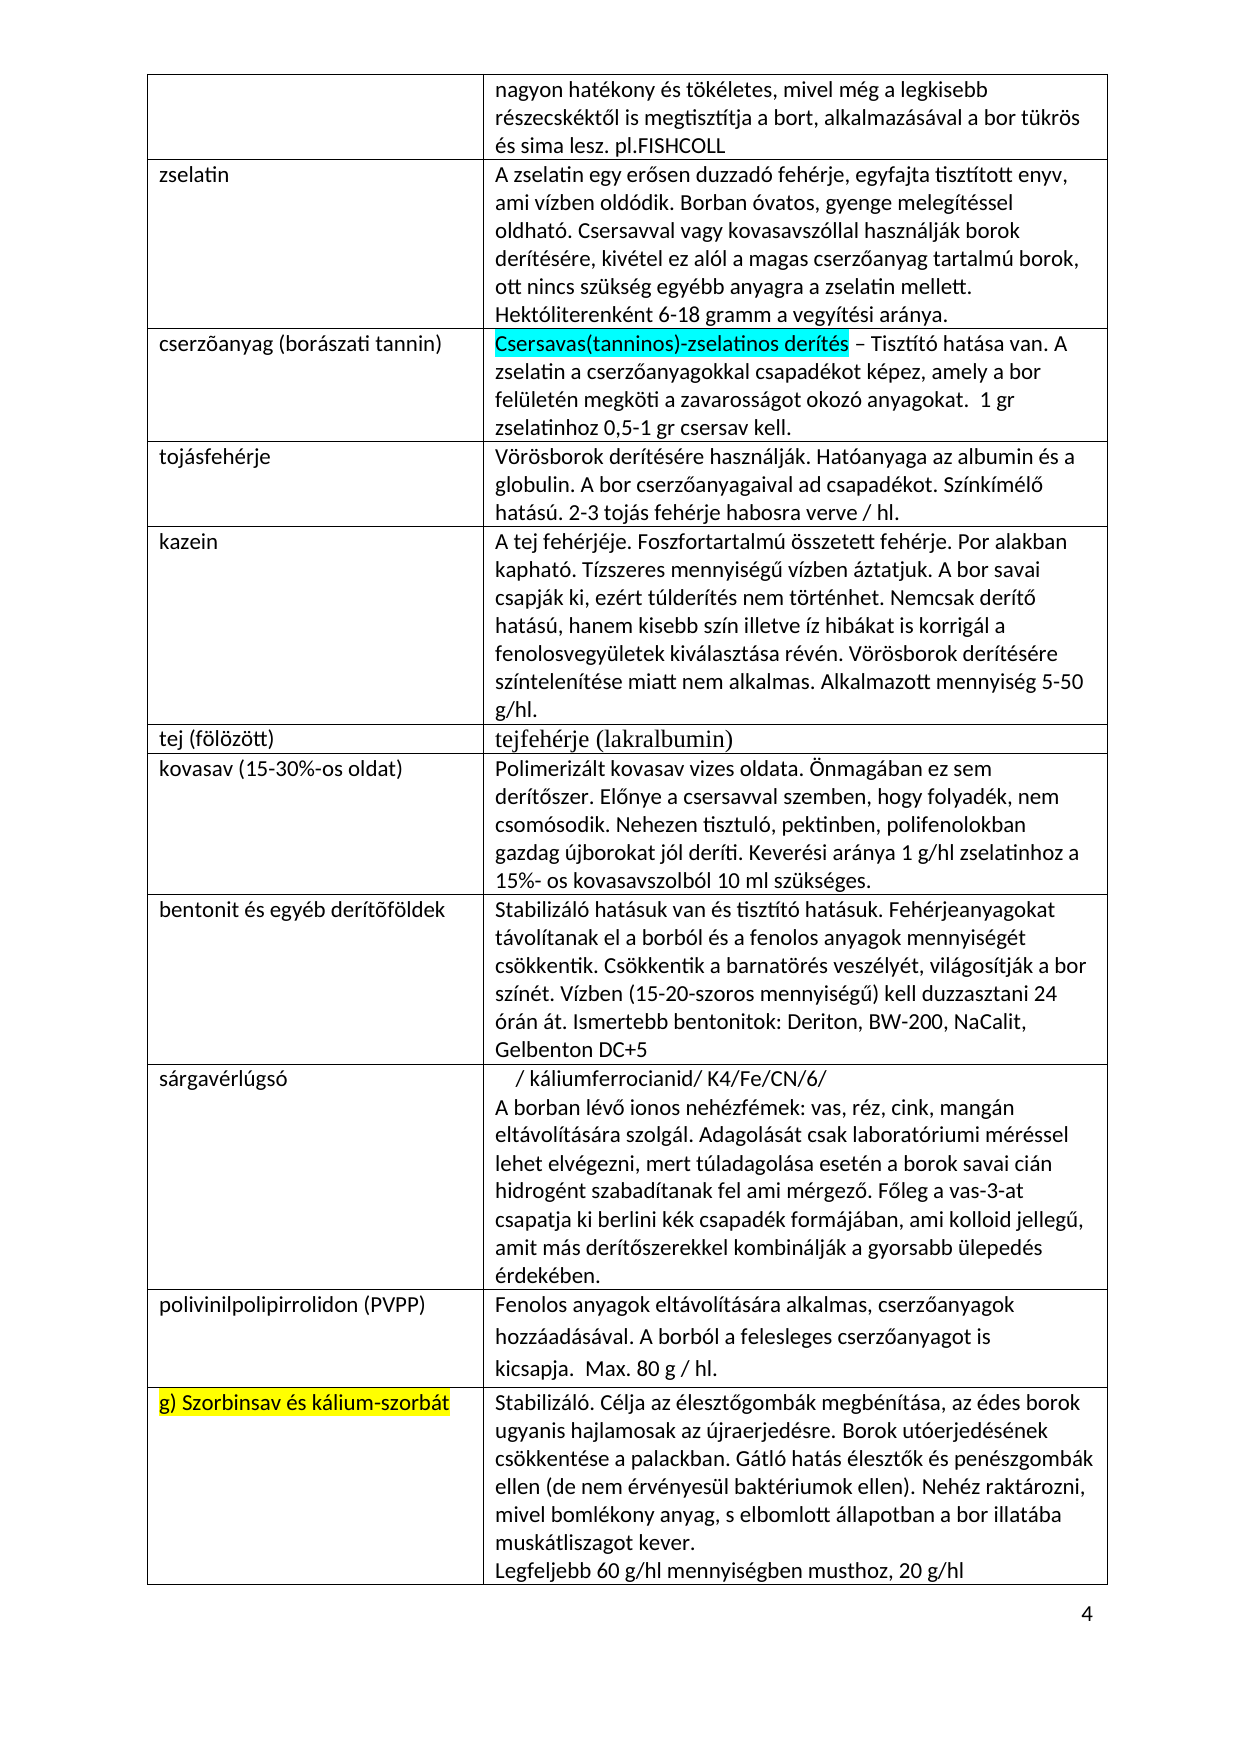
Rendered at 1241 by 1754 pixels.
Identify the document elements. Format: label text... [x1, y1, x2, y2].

table_cell nagyon hatékony és tökéletes, mivel még a legkisebb részecskéktől is megtisztítja a bort, alkalmazásával a bor tükrös és sima lesz. pl.FISHCOLL [484, 75, 1107, 159]
table_cell tej (fölözött) [148, 725, 483, 753]
table_cell sárgavérlúgsó [148, 1065, 483, 1289]
table_cell Stabilizáló. Célja az élesztőgombák megbénítása, az édes borok ugyanis hajlamosak az újraerjedésre. Borok utóerjedésének csökkentése a palackban. Gátló hatás élesztők és penészgombák ellen (de nem érvényesül baktériumok ellen). Nehéz raktározni, mivel bomlékony anyag, s elbomlott állapotban a bor illatába muskátliszagot kever. Legfeljebb 60 g/hl mennyiségben musthoz, 20 g/hl [484, 1388, 1107, 1584]
table_cell tejfehérje (lakralbumin) [484, 725, 1107, 753]
table_cell / káliumferrocianid/ K4/Fe/CN/6/ A borban lévő ionos nehézfémek: vas, réz, cink, mangán eltávolítására szolgál. Adagolását csak laboratóriumi méréssel lehet elvégezni, mert túladagolása esetén a borok savai cián hidrogént szabadítanak fel ami mérgező. Főleg a vas-3-at csapatja ki berlini kék csapadék formájában, ami kolloid jellegű, amit más derítőszerekkel kombinálják a gyorsabb ülepedés érdekében. [484, 1065, 1107, 1289]
table_cell Csersavas(tanninos)-zselatinos derítés – Tisztító hatása van. A zselatin a cserzőanyagokkal csapadékot képez, amely a bor felületén megköti a zavarosságot okozó anyagokat. 1 gr zselatinhoz 0,5-1 gr csersav kell. [484, 329, 1107, 441]
table_cell kazein [148, 527, 483, 723]
table_cell tojásfehérje [148, 442, 483, 526]
table_cell polivinilpolipirrolidon (PVPP) [148, 1290, 483, 1387]
table_cell Vörösborok derítésére használják. Hatóanyaga az albumin és a globulin. A bor cserzőanyagaival ad csapadékot. Színkímélő hatású. 2-3 tojás fehérje habosra verve / hl. [484, 442, 1107, 526]
table_cell zselatin [148, 160, 483, 328]
table_cell cserzõanyag (borászati tannin) [148, 329, 483, 441]
table_cell [148, 75, 483, 159]
table_cell Polimerizált kovasav vizes oldata. Önmagában ez sem derítőszer. Előnye a csersavval szemben, hogy folyadék, nem csomósodik. Nehezen tisztuló, pektinben, polifenolokban gazdag újborokat jól deríti. Keverési aránya 1 g/hl zselatinhoz a 15%- os kovasavszolból 10 ml szükséges. [484, 754, 1107, 894]
table_cell bentonit és egyéb derítõföldek [148, 895, 483, 1063]
table_cell A tej fehérjéje. Foszfortartalmú összetett fehérje. Por alakban kapható. Tízszeres mennyiségű vízben áztatjuk. A bor savai csapják ki, ezért túlderítés nem történhet. Nemcsak derítő hatású, hanem kisebb szín illetve íz hibákat is korrigál a fenolosvegyületek kiválasztása révén. Vörösborok derítésére színtelenítése miatt nem alkalmas. Alkalmazott mennyiség 5-50 g/hl. [484, 527, 1107, 723]
table_cell Stabilizáló hatásuk van és tisztító hatásuk. Fehérjeanyagokat távolítanak el a borból és a fenolos anyagok mennyiségét csökkentik. Csökkentik a barnatörés veszélyét, világosítják a bor színét. Vízben (15-20-szoros mennyiségű) kell duzzasztani 24 órán át. Ismertebb bentonitok: Deriton, BW-200, NaCalit, Gelbenton DC+5 [484, 895, 1107, 1063]
table_cell A zselatin egy erősen duzzadó fehérje, egyfajta tisztított enyv, ami vízben oldódik. Borban óvatos, gyenge melegítéssel oldható. Csersavval vagy kovasavszóllal használják borok derítésére, kivétel ez alól a magas cserzőanyag tartalmú borok, ott nincs szükség egyébb anyagra a zselatin mellett. Hektóliterenként 6-18 gramm a vegyítési aránya. [484, 160, 1107, 328]
table_cell g) Szorbinsav és kálium-szorbát [148, 1388, 483, 1584]
table_cell kovasav (15-30%-os oldat) [148, 754, 483, 894]
table_cell Fenolos anyagok eltávolítására alkalmas, cserzőanyagok hozzáadásával. A borból a felesleges cserzőanyagot is kicsapja. Max. 80 g / hl. [484, 1290, 1107, 1387]
